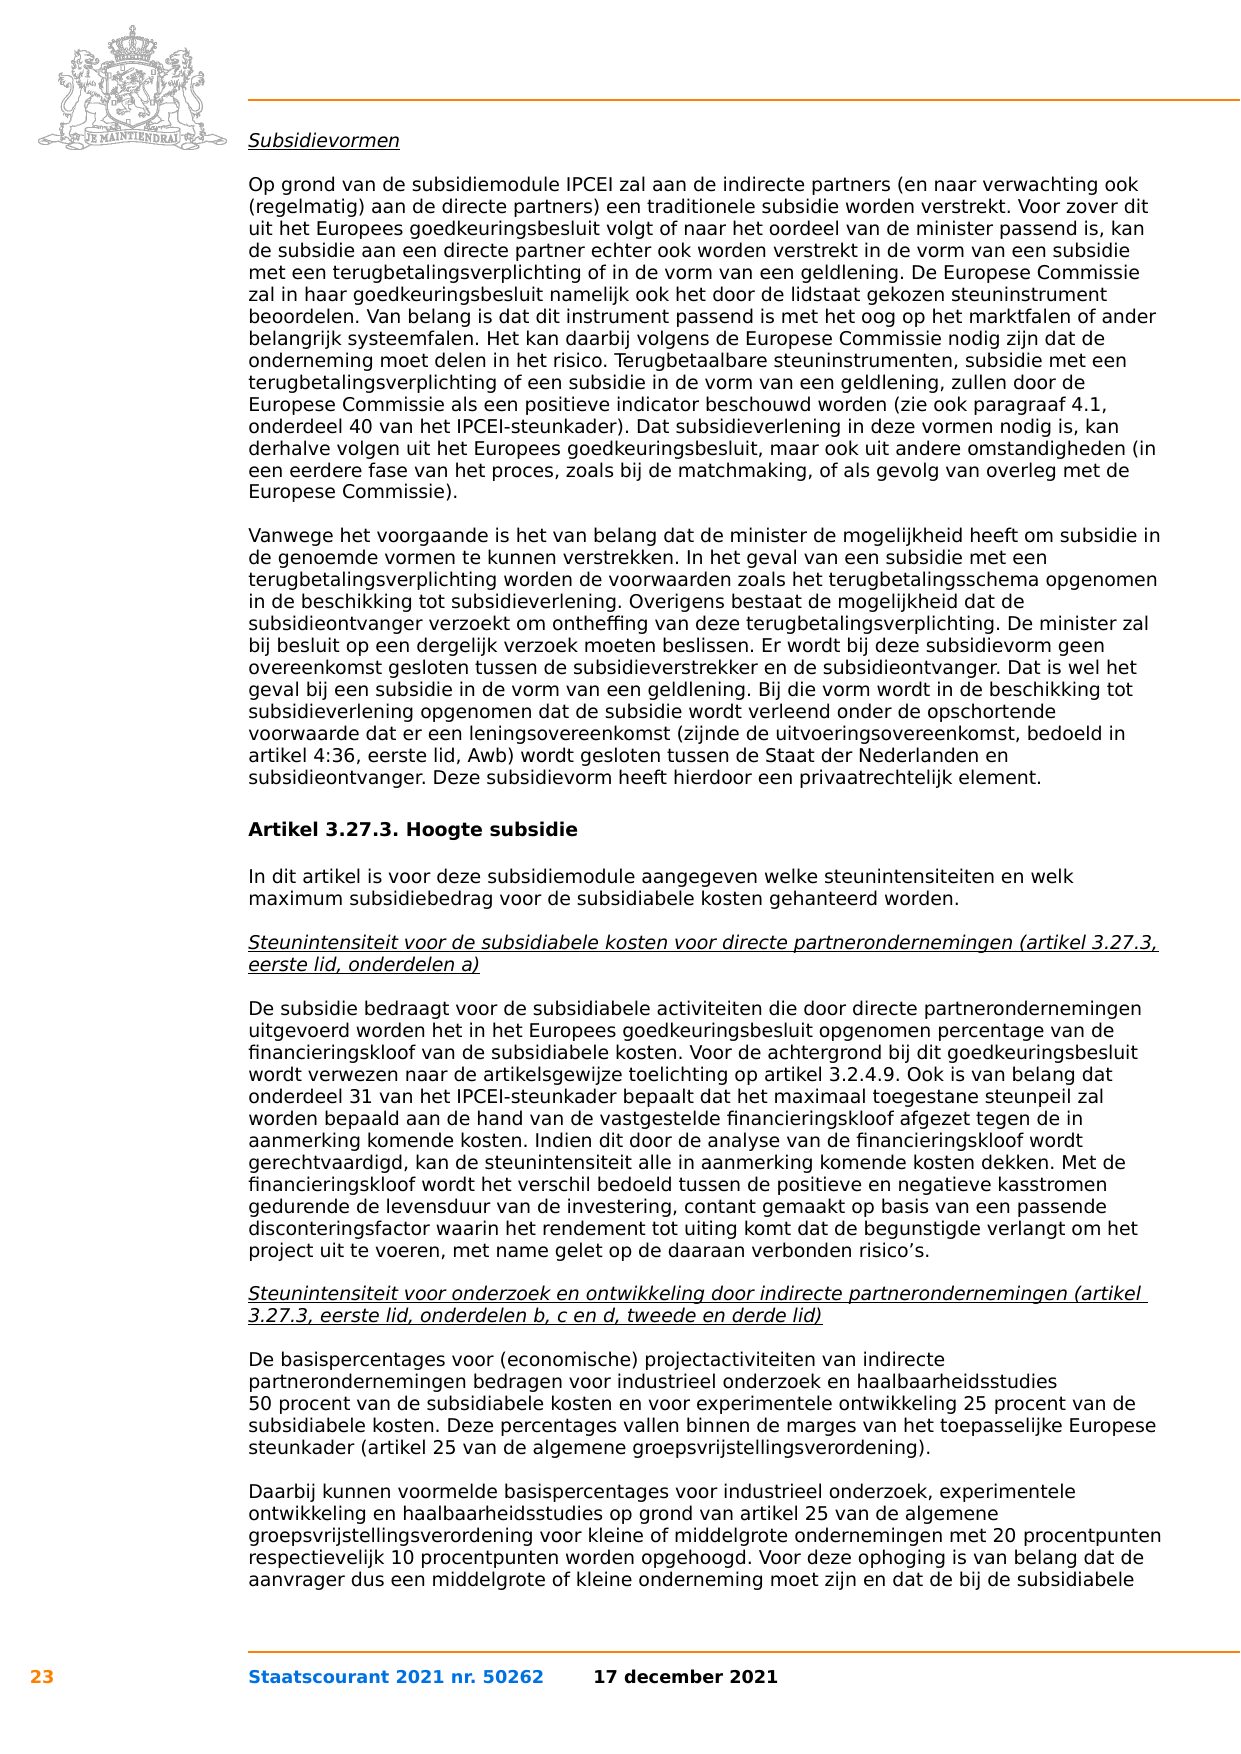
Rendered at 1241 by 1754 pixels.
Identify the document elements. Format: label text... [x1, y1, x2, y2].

subtitle Subsidievormen [248, 130, 1163, 152]
text Vanwege het voorgaande is het van belang dat de minister de mogelijkheid heeft om subsidie in de genoemde vormen te kunnen verstrekken. In het geval van een subsidie met een terugbetalingsverplichting worden de voorwaarden zoals het terugbetalingsschema opgenomen in de beschikking tot subsidieverlening. Overigens bestaat de mogelijkheid dat de subsidieontvanger verzoekt om ontheffing van deze terugbetalingsverplichting. De minister zal bij besluit op een dergelijk verzoek moeten beslissen. Er wordt bij deze subsidievorm geen overeenkomst gesloten tussen de subsidieverstrekker en de subsidieontvanger. Dat is wel het geval bij een subsidie in de vorm van een geldlening. Bij die vorm wordt in de beschikking tot subsidieverlening opgenomen dat de subsidie wordt verleend onder de opschortende voorwaarde dat er een leningsovereenkomst (zijnde de uitvoeringsovereenkomst, bedoeld in artikel 4:36, eerste lid, Awb) wordt gesloten tussen de Staat der Nederlanden en subsidieontvanger. Deze subsidievorm heeft hierdoor een privaatrechtelijk element. [248, 525, 1163, 789]
text De subsidie bedraagt voor de subsidiabele activiteiten die door directe partnerondernemingen uitgevoerd worden het in het Europees goedkeuringsbesluit opgenomen percentage van de financieringskloof van de subsidiabele kosten. Voor de achtergrond bij dit goedkeuringsbesluit wordt verwezen naar de artikelsgewijze toelichting op artikel 3.2.4.9. Ook is van belang dat onderdeel 31 van het IPCEI-steunkader bepaalt dat het maximaal toegestane steunpeil zal worden bepaald aan de hand van de vastgestelde financieringskloof afgezet tegen de in aanmerking komende kosten. Indien dit door de analyse van de financieringskloof wordt gerechtvaardigd, kan de steunintensiteit alle in aanmerking komende kosten dekken. Met de financieringskloof wordt het verschil bedoeld tussen de positieve en negatieve kasstromen gedurende de levensduur van de investering, contant gemaakt op basis van een passende disconteringsfactor waarin het rendement tot uiting komt dat de begunstigde verlangt om het project uit te voeren, met name gelet op de daaraan verbonden risico’s. [248, 998, 1163, 1261]
picture [38, 25, 227, 150]
text De basispercentages voor (economische) projectactiviteiten van indirecte partnerondernemingen bedragen voor industrieel onderzoek en haalbaarheidsstudies 50 procent van de subsidiabele kosten en voor experimentele ontwikkeling 25 procent van de subsidiabele kosten. Deze percentages vallen binnen de marges van het toepasselijke Europese steunkader (artikel 25 van de algemene groepsvrijstellingsverordening). [248, 1349, 1163, 1459]
subtitle Steunintensiteit voor onderzoek en ontwikkeling door indirecte partnerondernemingen (artikel 3.27.3, eerste lid, onderdelen b, c en d, tweede en derde lid) [248, 1283, 1163, 1327]
subtitle Steunintensiteit voor de subsidiabele kosten voor directe partnerondernemingen (artikel 3.27.3, eerste lid, onderdelen a) [248, 932, 1163, 976]
text Daarbij kunnen voormelde basispercentages voor industrieel onderzoek, experimentele ontwikkeling en haalbaarheidsstudies op grond van artikel 25 van de algemene groepsvrijstellingsverordening voor kleine of middelgrote ondernemingen met 20 procentpunten respectievelijk 10 procentpunten worden opgehoogd. Voor deze ophoging is van belang dat de aanvrager dus een middelgrote of kleine onderneming moet zijn en dat de bij de subsidiabele [248, 1481, 1163, 1591]
text In dit artikel is voor deze subsidiemodule aangegeven welke steunintensiteiten en welk maximum subsidiebedrag voor de subsidiabele kosten gehanteerd worden. [248, 866, 1163, 910]
subtitle Artikel 3.27.3. Hoogte subsidie [248, 819, 1163, 841]
text Op grond van de subsidiemodule IPCEI zal aan de indirecte partners (en naar verwachting ook (regelmatig) aan de directe partners) een traditionele subsidie worden verstrekt. Voor zover dit uit het Europees goedkeuringsbesluit volgt of naar het oordeel van de minister passend is, kan de subsidie aan een directe partner echter ook worden verstrekt in de vorm van een subsidie met een terugbetalingsverplichting of in de vorm van een geldlening. De Europese Commissie zal in haar goedkeuringsbesluit namelijk ook het door de lidstaat gekozen steuninstrument beoordelen. Van belang is dat dit instrument passend is met het oog op het marktfalen of ander belangrijk systeemfalen. Het kan daarbij volgens de Europese Commissie nodig zijn dat de onderneming moet delen in het risico. Terugbetaalbare steuninstrumenten, subsidie met een terugbetalingsverplichting of een subsidie in de vorm van een geldlening, zullen door de Europese Commissie als een positieve indicator beschouwd worden (zie ook paragraaf 4.1, onderdeel 40 van het IPCEI-steunkader). Dat subsidieverlening in deze vormen nodig is, kan derhalve volgen uit het Europees goedkeuringsbesluit, maar ook uit andere omstandigheden (in een eerdere fase van het proces, zoals bij de matchmaking, of als gevolg van overleg met de Europese Commissie). [248, 174, 1163, 503]
